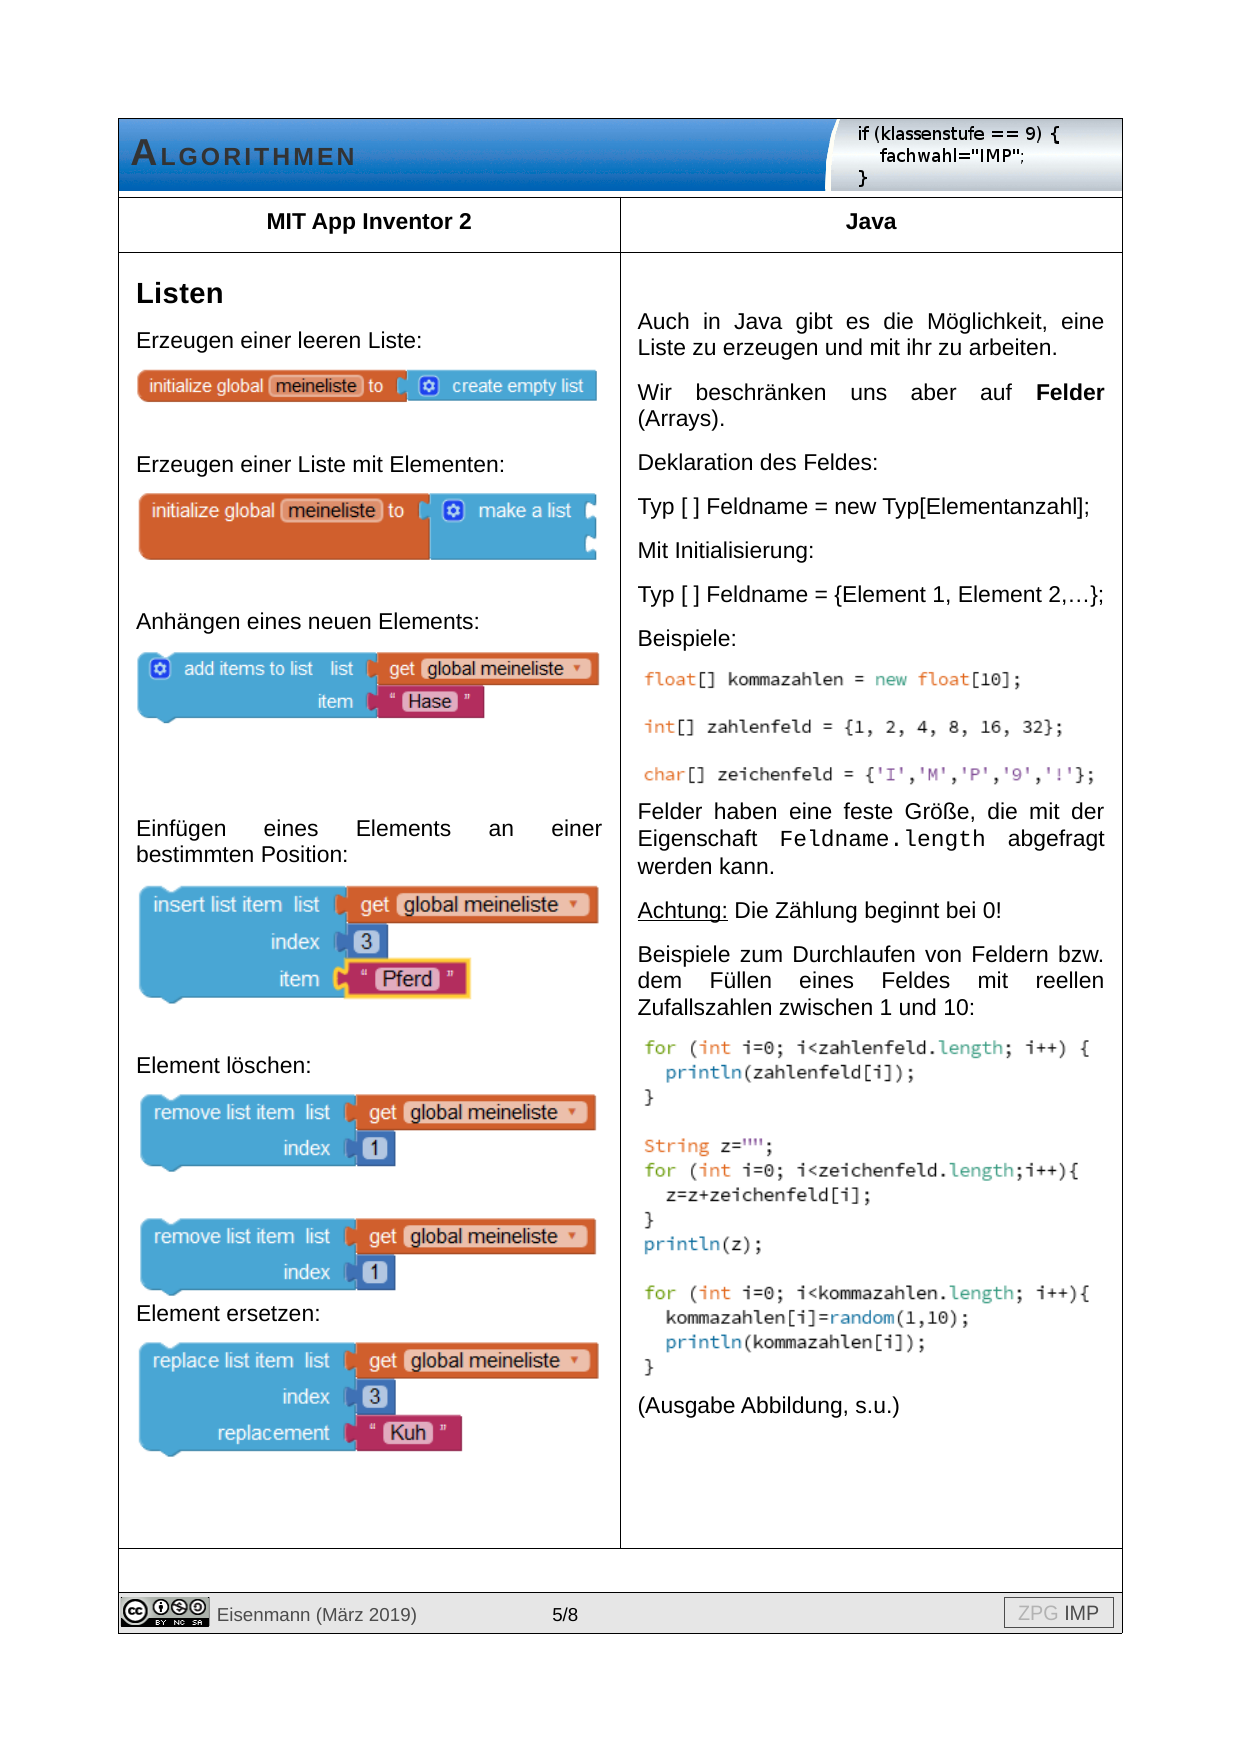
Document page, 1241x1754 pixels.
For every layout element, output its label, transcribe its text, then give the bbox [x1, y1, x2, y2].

picture [120, 1597, 210, 1627]
picture [637, 1032, 1105, 1392]
picture [135, 488, 603, 564]
table_header Java [621, 198, 1122, 252]
table_cell Element ersetzen: [119, 1300, 620, 1548]
picture [135, 1337, 603, 1461]
picture [119, 119, 1122, 191]
picture [135, 365, 603, 407]
table_header MIT App Inventor 2 [119, 198, 620, 252]
picture [135, 1090, 603, 1176]
picture [135, 646, 603, 727]
picture [637, 663, 1105, 799]
picture [135, 879, 603, 1008]
table_cell Auch in Java gibt es die Möglichkeit, eine Liste zu erzeugen und mit ihr zu arbeiten. Wir beschränken uns aber auf Felder (Arrays). Deklaration des Feldes: Typ [ ] Feldname = new Typ[Elementanzahl]; Mit Initialisierung: Typ [ ] Feldname = {Element 1, Element 2,…}; Beispiele: Felder haben eine feste Größe, die mit der Eigenschaft Feldname.length abgefragt werden kann. Achtung: Die Zählung beginnt bei 0! Beispiele zum Durchlaufen von Feldern bzw. dem Füllen eines Feldes mit reellen Zufallszahlen zwischen 1 und 10: (Ausgabe Abbildung, s.u.) [621, 253, 1122, 1548]
picture [135, 1213, 603, 1300]
table_cell Listen Erzeugen einer leeren Liste: Erzeugen einer Liste mit Elementen: Anhängen eines neuen Elements: Einfügen eines Elements an einer bestimmten Position: Element löschen: [119, 253, 620, 1299]
